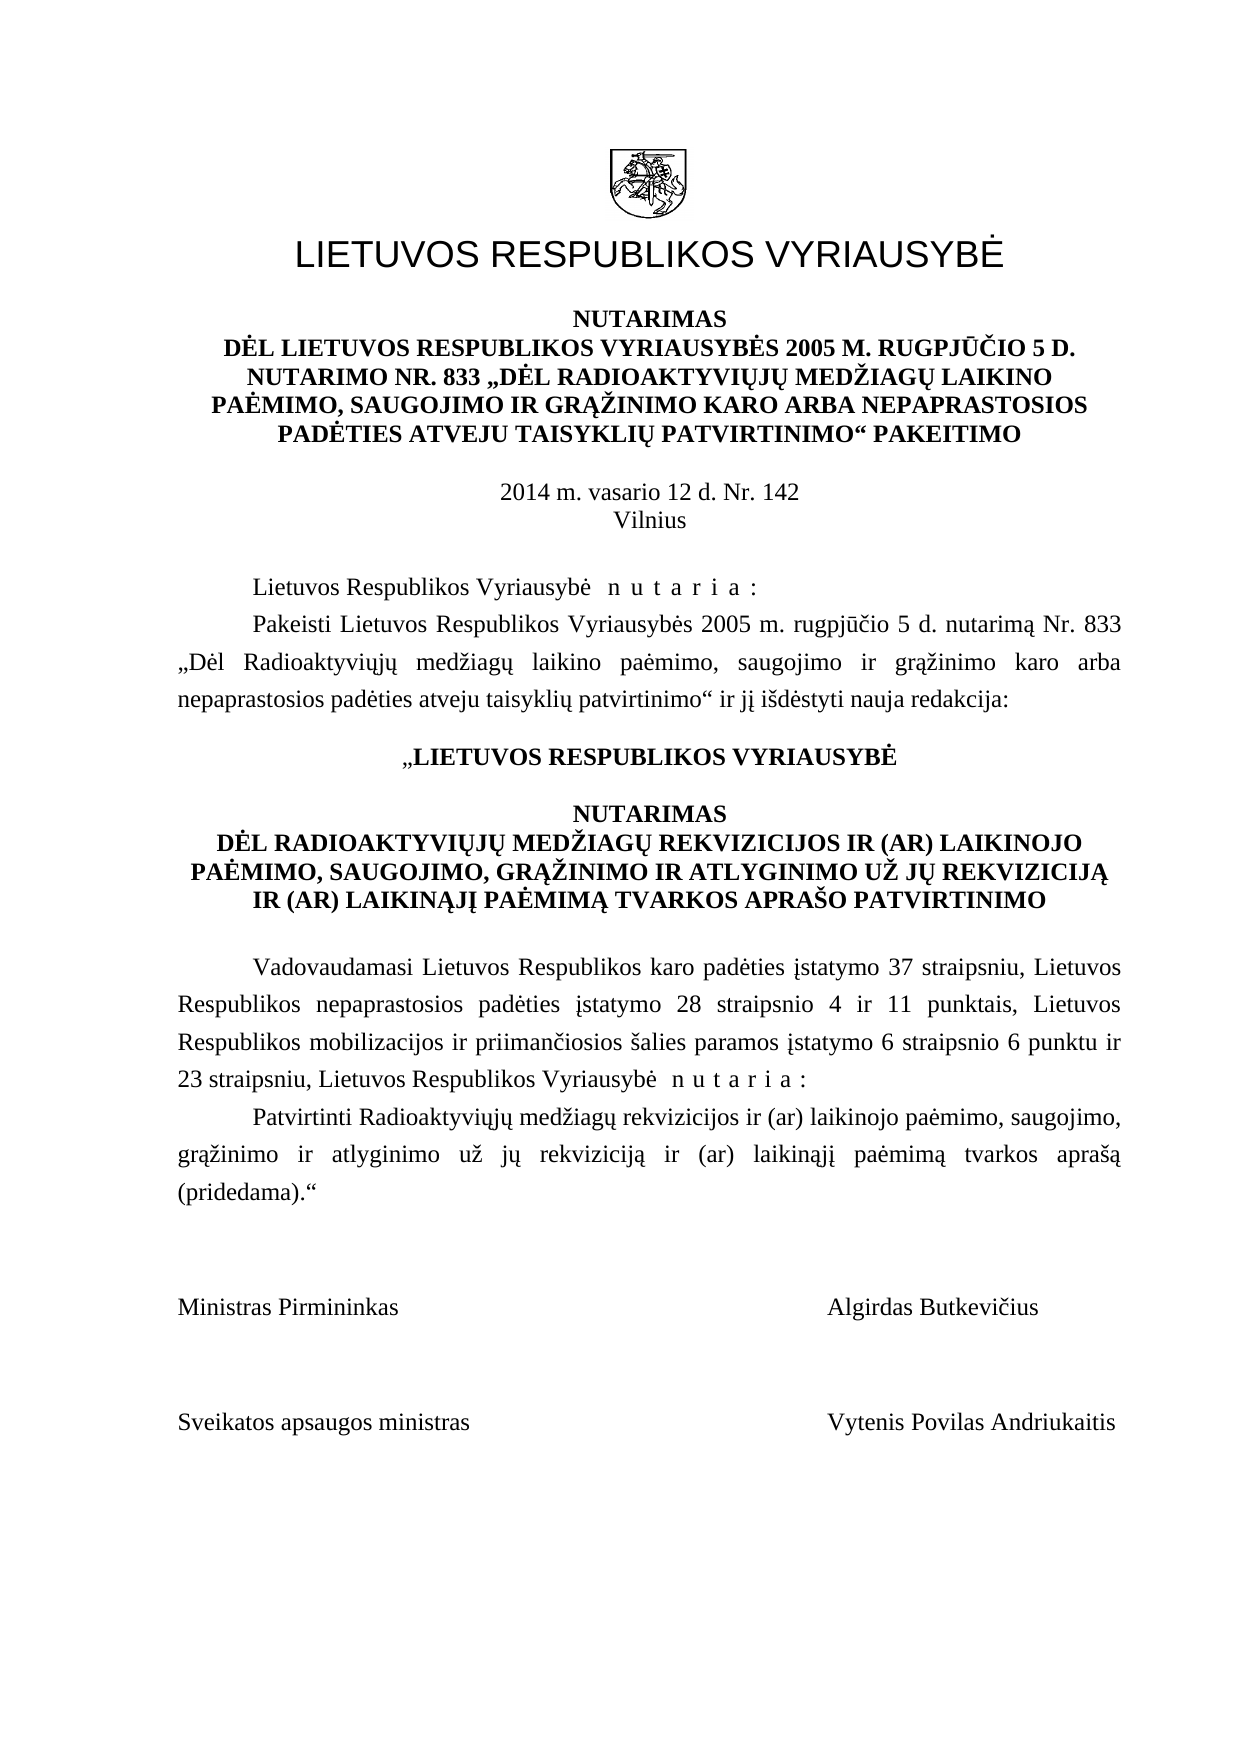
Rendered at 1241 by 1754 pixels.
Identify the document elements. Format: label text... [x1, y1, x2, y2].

text NUTARIMAS [177, 799, 1122, 828]
text DĖL RADIOAKTYVIŲJŲ MEDŽIAGŲ REKVIZICIJOS IR (AR) LAIKINOJO PAĖMIMO, SAUGOJIMO, GRĄŽINIMO IR ATLYGINIMO UŽ JŲ REKVIZICIJĄ IR (AR) LAIKINĄJĮ PAĖMIMĄ TVARKOS APRAŠO PATVIRTINIMO [177, 828, 1122, 914]
text Vadovaudamasi Lietuvos Respublikos karo padėties įstatymo 37 straipsniu, Lietuvos Respublikos nepaprastosios padėties įstatymo 28 straipsnio 4 ir 11 punktais, Lietuvos Respublikos mobilizacijos ir priimančiosios šalies paramos įstatymo 6 straipsnio 6 punktu ir 23 straipsniu, Lietuvos Respublikos Vyriausybė nutaria: [177, 943, 1122, 1093]
text „LIETUVOS RESPUBLIKOS VYRIAUSYBĖ [177, 742, 1122, 770]
text Lietuvos Respublikos Vyriausybė [177, 232, 1122, 275]
text Lietuvos Respublikos Vyriausybė nutaria: [177, 563, 1122, 600]
text Ministras Pirmininkas Algirdas Butkevičius [177, 1292, 1122, 1320]
text Sveikatos apsaugos ministras Vytenis Povilas Andriukaitis [177, 1407, 1122, 1435]
text 2014 m. vasario 12 d. Nr. 142 Vilnius [177, 477, 1122, 534]
text nutarimas [177, 304, 1122, 333]
text Pakeisti Lietuvos Respublikos Vyriausybės 2005 m. rugpjūčio 5 d. nutarimą Nr. 833 „Dėl Radioaktyviųjų medžiagų laikino paėmimo, saugojimo ir grąžinimo karo arba nepaprastosios padėties atveju taisyklių patvirtinimo“ ir jį išdėstyti nauja redakcija: [177, 600, 1122, 713]
text Patvirtinti Radioaktyviųjų medžiagų rekvizicijos ir (ar) laikinojo paėmimo, saugojimo, grąžinimo ir atlyginimo už jų rekviziciją ir (ar) laikinąjį paėmimą tvarkos aprašą (pridedama).“ [177, 1093, 1122, 1205]
text Dėl LIETUVOS RESPUBLIKOS VYRIAUSYBĖS 2005 M. RUGPJŪČIO 5 D. NUTARIMO NR. 833 „DĖL RADIOAKTYVIŲJŲ MEDŽIAGŲ LAIKINO PAĖMIMO, SAUGOJIMO IR GRĄŽINIMO KARO ARBA NEPAPRASTOSIOS PADĖTIES ATVEJU TAISYKLIŲ PATVIRTINIMO“ PAKEITIMO [177, 333, 1122, 448]
